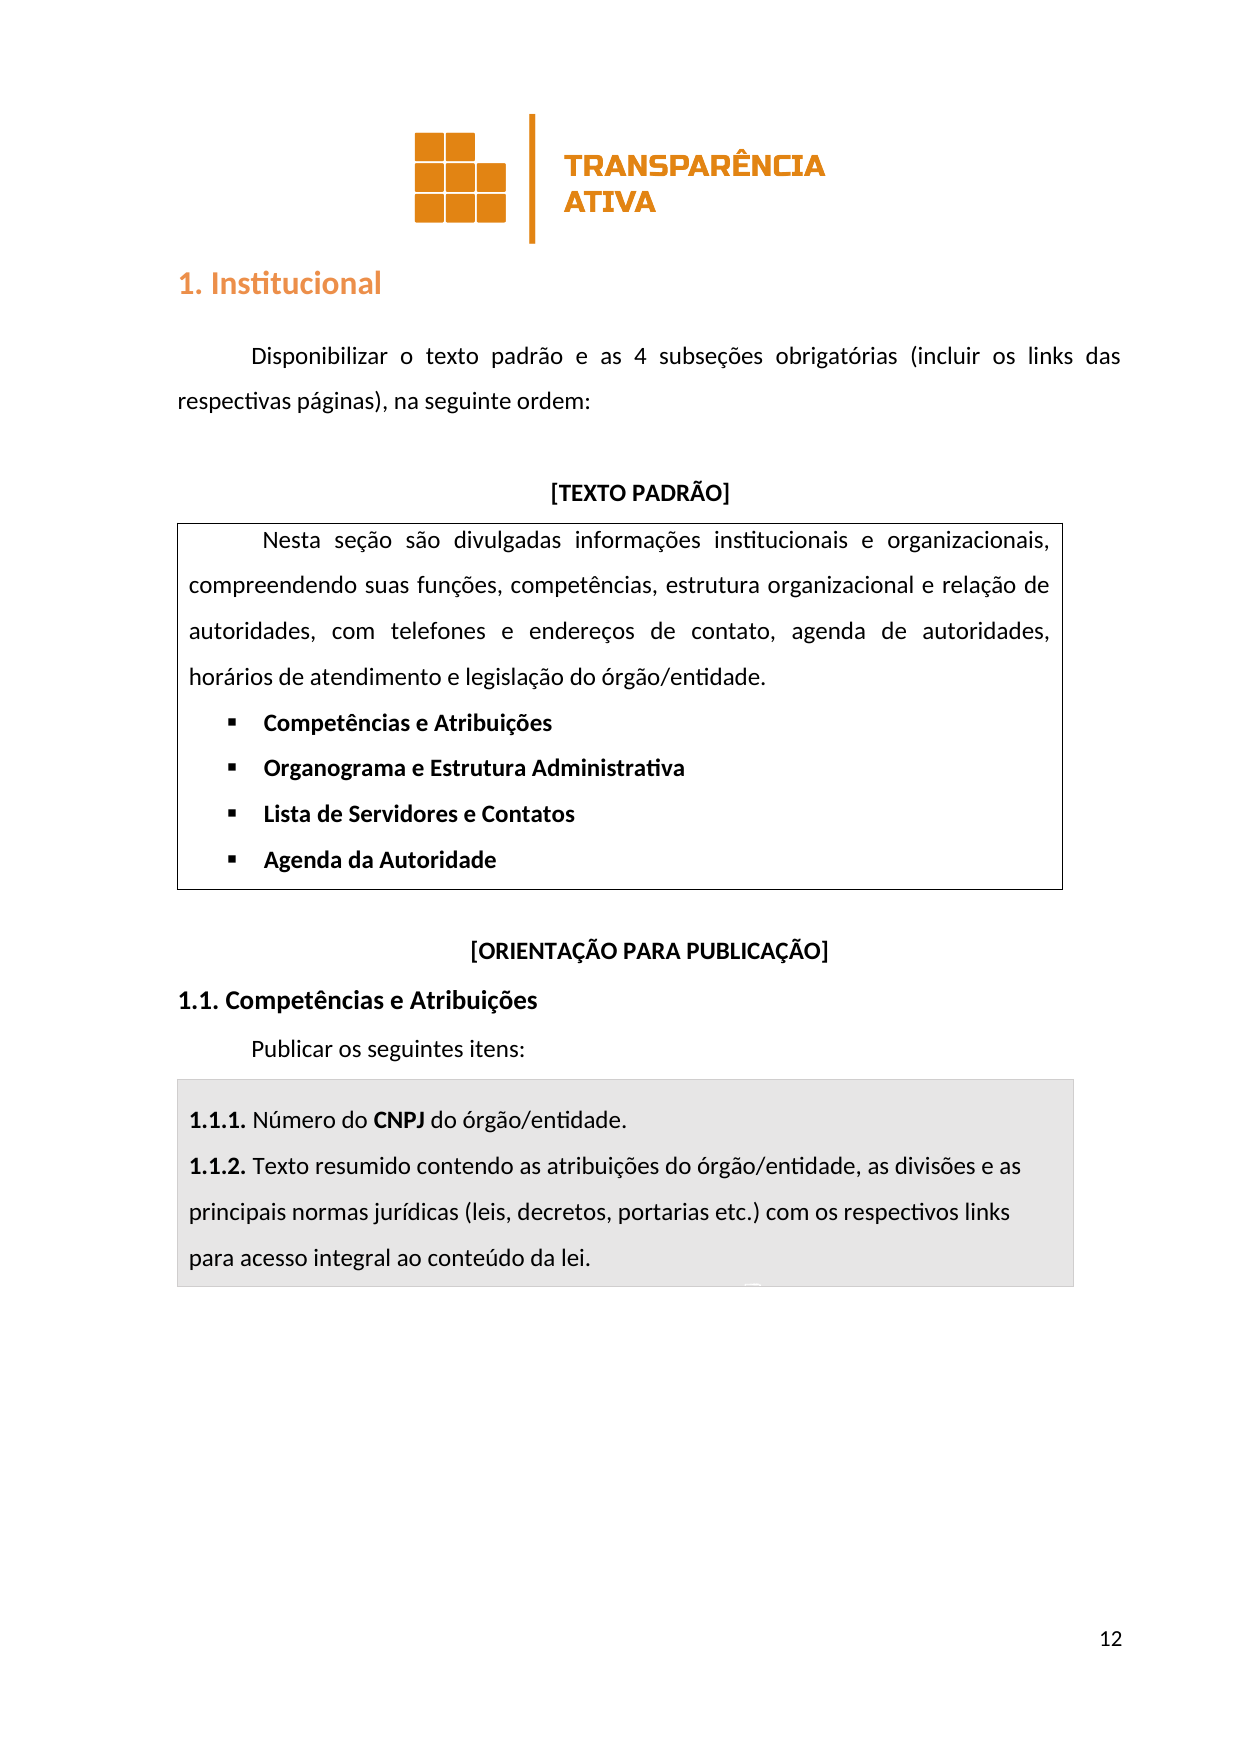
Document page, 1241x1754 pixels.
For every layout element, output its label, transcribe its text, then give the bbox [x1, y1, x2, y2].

text [TEXTO PADRÃO] [177, 477, 1122, 507]
text Disponibilizar o texto padrão e as 4 subseções obrigatórias (incluir os links das respectivas páginas), na seguinte ordem: [177, 340, 1122, 416]
text [ORIENTAÇÃO PARA PUBLICAÇÃO] [177, 935, 1122, 966]
table_header Nesta seção são divulgadas informações institucionais e organizacionais, compreendendo suas funções, competências, estrutura organizacional e relação de autoridades, com telefones e endereços de contato, agenda de autoridades, horários de atendimento e legislação do órgão/entidade. Competências e Atribuições Organograma e Estrutura Administrativa Lista de Servidores e Contatos Agenda da Autoridade [178, 524, 1062, 889]
subtitle 1. Institucional [177, 262, 1122, 303]
text Publicar os seguintes itens: [177, 1033, 1122, 1063]
table_header 1.1.1. Número do CNPJ do órgão/entidade. 1.1.2. Texto resumido contendo as atribuições do órgão/entidade, as divisões e as principais normas jurídicas (leis, decretos, portarias etc.) com os respectivos links para acesso integral ao conteúdo da lei. [178, 1080, 1073, 1286]
text 1.1. Competências e Atribuições [177, 983, 1122, 1016]
